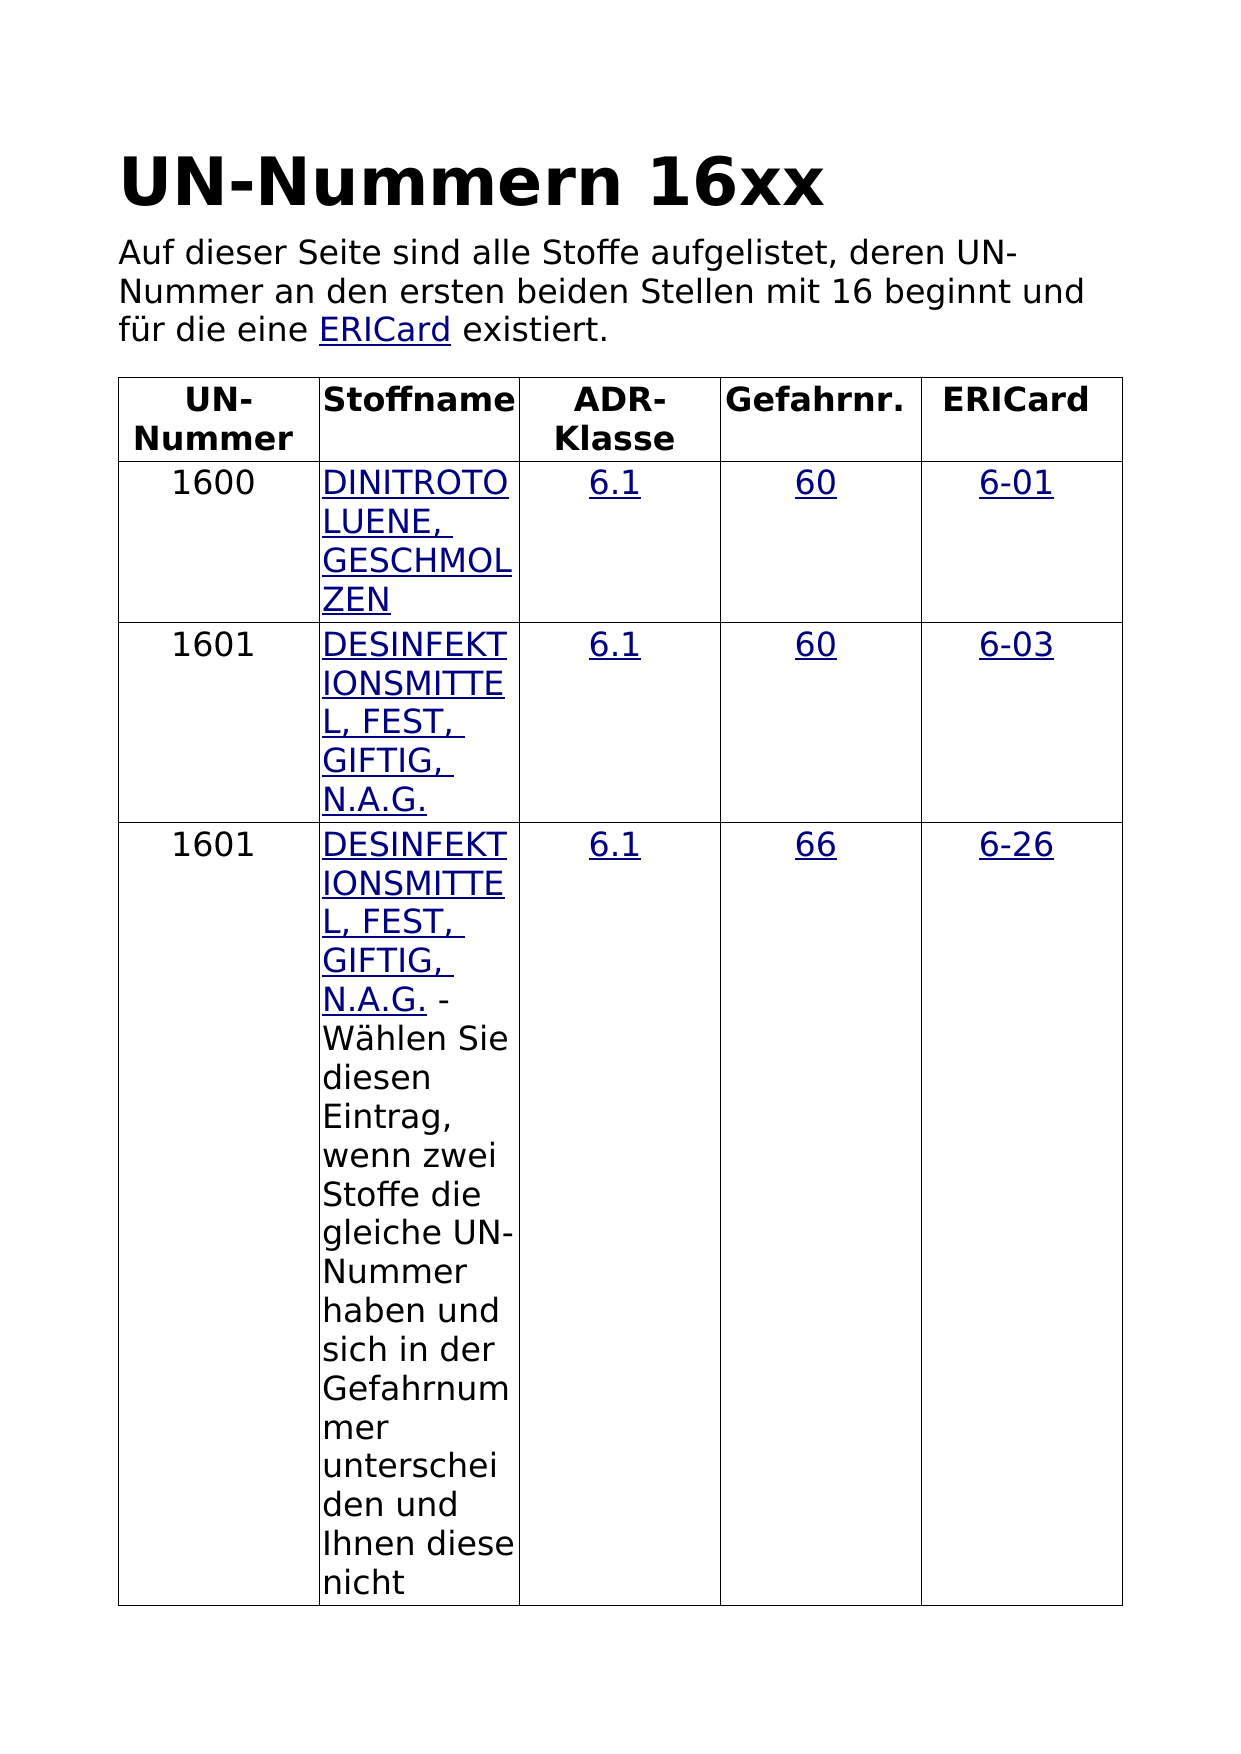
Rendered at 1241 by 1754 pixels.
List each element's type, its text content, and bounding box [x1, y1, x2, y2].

text Auf dieser Seite sind alle Stoffe aufgelistet, deren UN-Nummer an den ersten beiden Stellen mit 16 beginnt und für die eine ERICard existiert. [118, 233, 1122, 350]
table_cell 6.1 [520, 462, 720, 622]
table_cell 1600 [119, 462, 319, 622]
table_header Stoffname [320, 378, 519, 461]
table_header Gefahrnr. [721, 378, 921, 461]
table_cell 60 [721, 462, 921, 622]
table_cell DESINFEKTIONSMITTEL, FEST, GIFTIG, N.A.G. - Wählen Sie diesen Eintrag, wenn zwei Stoffe die gleiche UN-Nummer haben und sich in der Gefahrnummer unterscheiden und Ihnen diese nicht [320, 823, 519, 1605]
table_cell DINITROTOLUENE, GESCHMOLZEN [320, 462, 519, 622]
table_header UN-Nummer [119, 378, 319, 461]
table_cell 6-26 [922, 823, 1122, 1605]
table_cell 1601 [119, 623, 319, 822]
table_cell 6.1 [520, 623, 720, 822]
table_cell 1601 [119, 823, 319, 1605]
table_header ADR-Klasse [520, 378, 720, 461]
table_cell 6.1 [520, 823, 720, 1605]
table_cell 66 [721, 823, 921, 1605]
table_cell 6-03 [922, 623, 1122, 822]
table_header ERICard [922, 378, 1122, 461]
table_cell 6-01 [922, 462, 1122, 622]
table_cell 60 [721, 623, 921, 822]
table_cell DESINFEKTIONSMITTEL, FEST, GIFTIG, N.A.G. [320, 623, 519, 822]
subtitle UN-Nummern 16xx [118, 143, 1122, 221]
